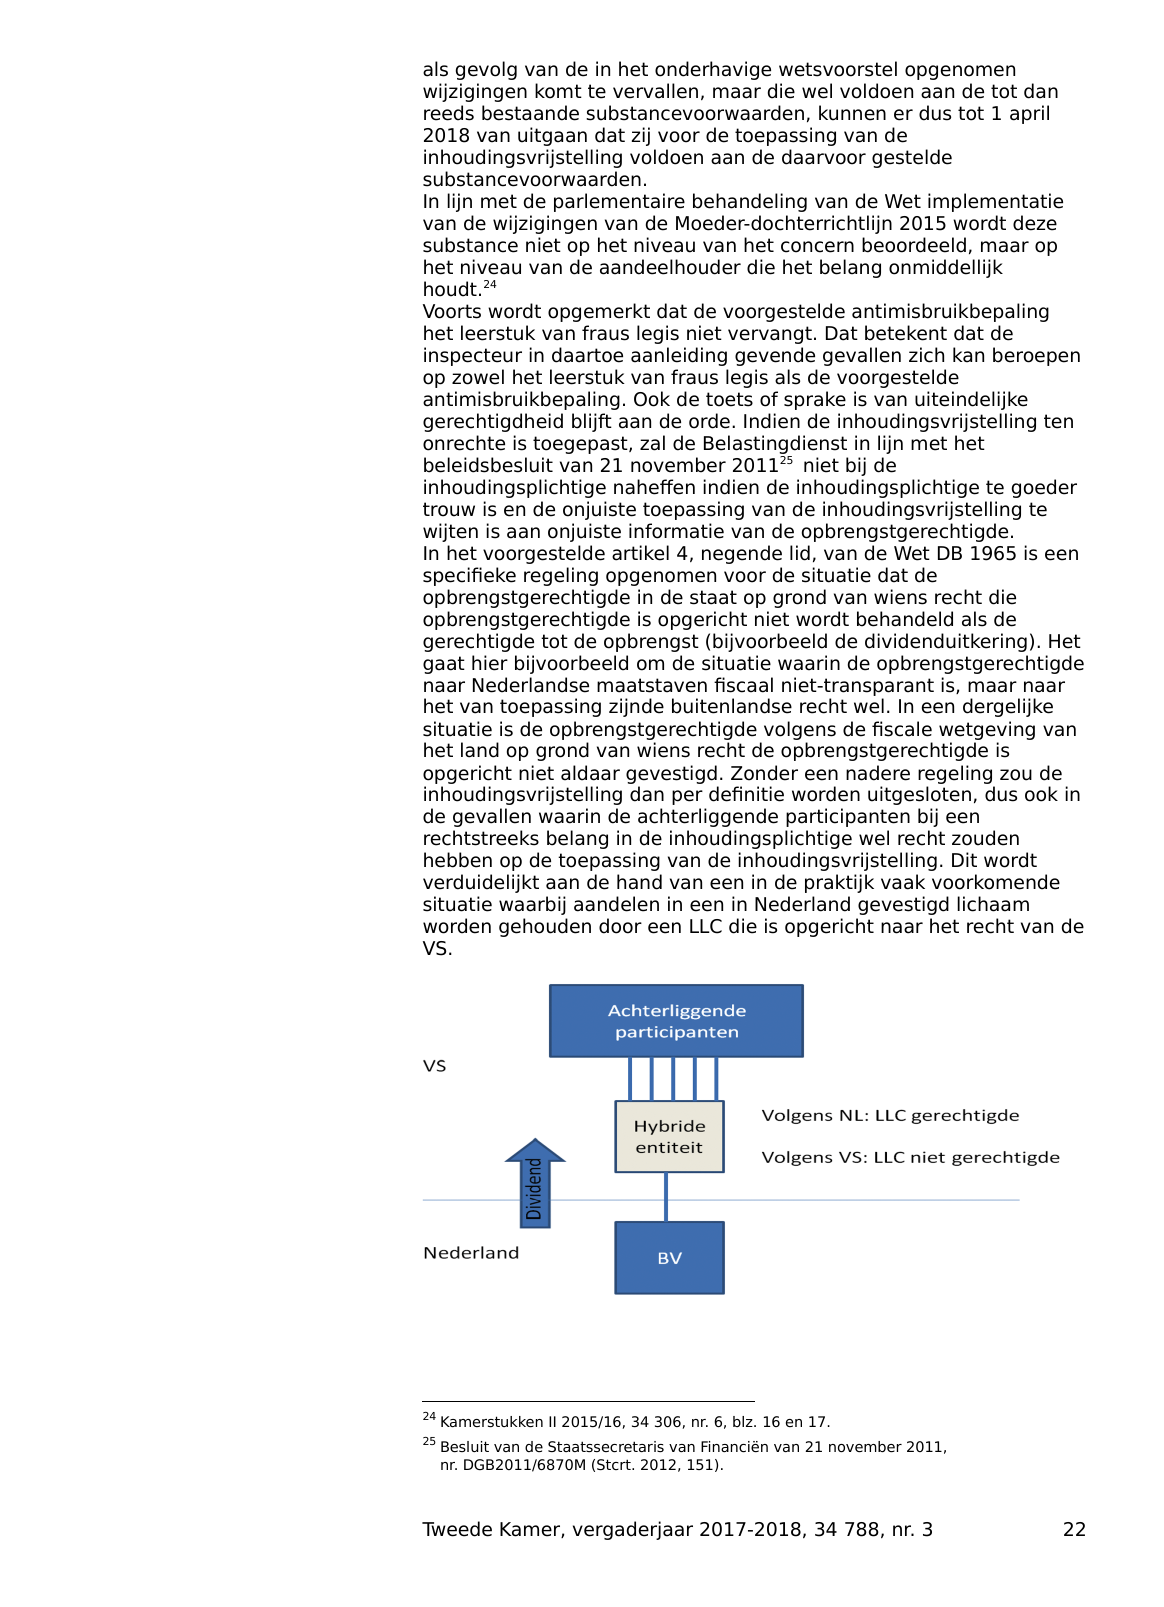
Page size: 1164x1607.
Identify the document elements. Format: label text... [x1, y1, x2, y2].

picture [422, 982, 1072, 1296]
text Besluit van de Staatssecretaris van Financiën van 21 november 2011, nr. DGB2011/6870M (Stcrt. 2012, 151). [422, 1435, 1087, 1474]
text In lijn met de parlementaire behandeling van de Wet implementatie van de wijzigingen van de Moeder-dochterrichtlijn 2015 wordt deze substance niet op het niveau van het concern beoordeeld, maar op het niveau van de aandeelhouder die het belang onmiddellijk houdt. [422, 191, 1087, 301]
text In het voorgestelde artikel 4, negende lid, van de Wet DB 1965 is een specifieke regeling opgenomen voor de situatie dat de opbrengstgerechtigde in de staat op grond van wiens recht die opbrengstgerechtigde is opgericht niet wordt behandeld als de gerechtigde tot de opbrengst (bijvoorbeeld de dividenduitkering). Het gaat hier bijvoorbeeld om de situatie waarin de opbrengstgerechtigde naar Nederlandse maatstaven fiscaal niet-transparant is, maar naar het van toepassing zijnde buitenlandse recht wel. In een dergelijke situatie is de opbrengstgerechtigde volgens de fiscale wetgeving van het land op grond van wiens recht de opbrengstgerechtigde is opgericht niet aldaar gevestigd. Zonder een nadere regeling zou de inhoudingsvrijstelling dan per definitie worden uitgesloten, dus ook in de gevallen waarin de achterliggende participanten bij een rechtstreeks belang in de inhoudingsplichtige wel recht zouden hebben op de toepassing van de inhoudingsvrijstelling. Dit wordt verduidelijkt aan de hand van een in de praktijk vaak voorkomende situatie waarbij aandelen in een in Nederland gevestigd lichaam worden gehouden door een LLC die is opgericht naar het recht van de VS. [422, 543, 1087, 960]
text Voorts wordt opgemerkt dat de voorgestelde antimisbruikbepaling het leerstuk van fraus legis niet vervangt. Dat betekent dat de inspecteur in daartoe aanleiding gevende gevallen zich kan beroepen op zowel het leerstuk van fraus legis als de voorgestelde antimisbruikbepaling. Ook de toets of sprake is van uiteindelijke gerechtigdheid blijft aan de orde. Indien de inhoudingsvrijstelling ten onrechte is toegepast, zal de Belastingdienst in lijn met het beleidsbesluit van 21 november 2011 niet bij de inhoudingsplichtige naheffen indien de inhoudingsplichtige te goeder trouw is en de onjuiste toepassing van de inhoudingsvrijstelling te wijten is aan onjuiste informatie van de opbrengstgerechtigde. [422, 301, 1087, 543]
text Kamerstukken II 2015/16, 34 306, nr. 6, blz. 16 en 17. [422, 1410, 1087, 1432]
text als gevolg van de in het onderhavige wetsvoorstel opgenomen wijzigingen komt te vervallen, maar die wel voldoen aan de tot dan reeds bestaande substancevoorwaarden, kunnen er dus tot 1 april 2018 van uitgaan dat zij voor de toepassing van de inhoudingsvrijstelling voldoen aan de daarvoor gestelde substancevoorwaarden. [422, 59, 1087, 191]
